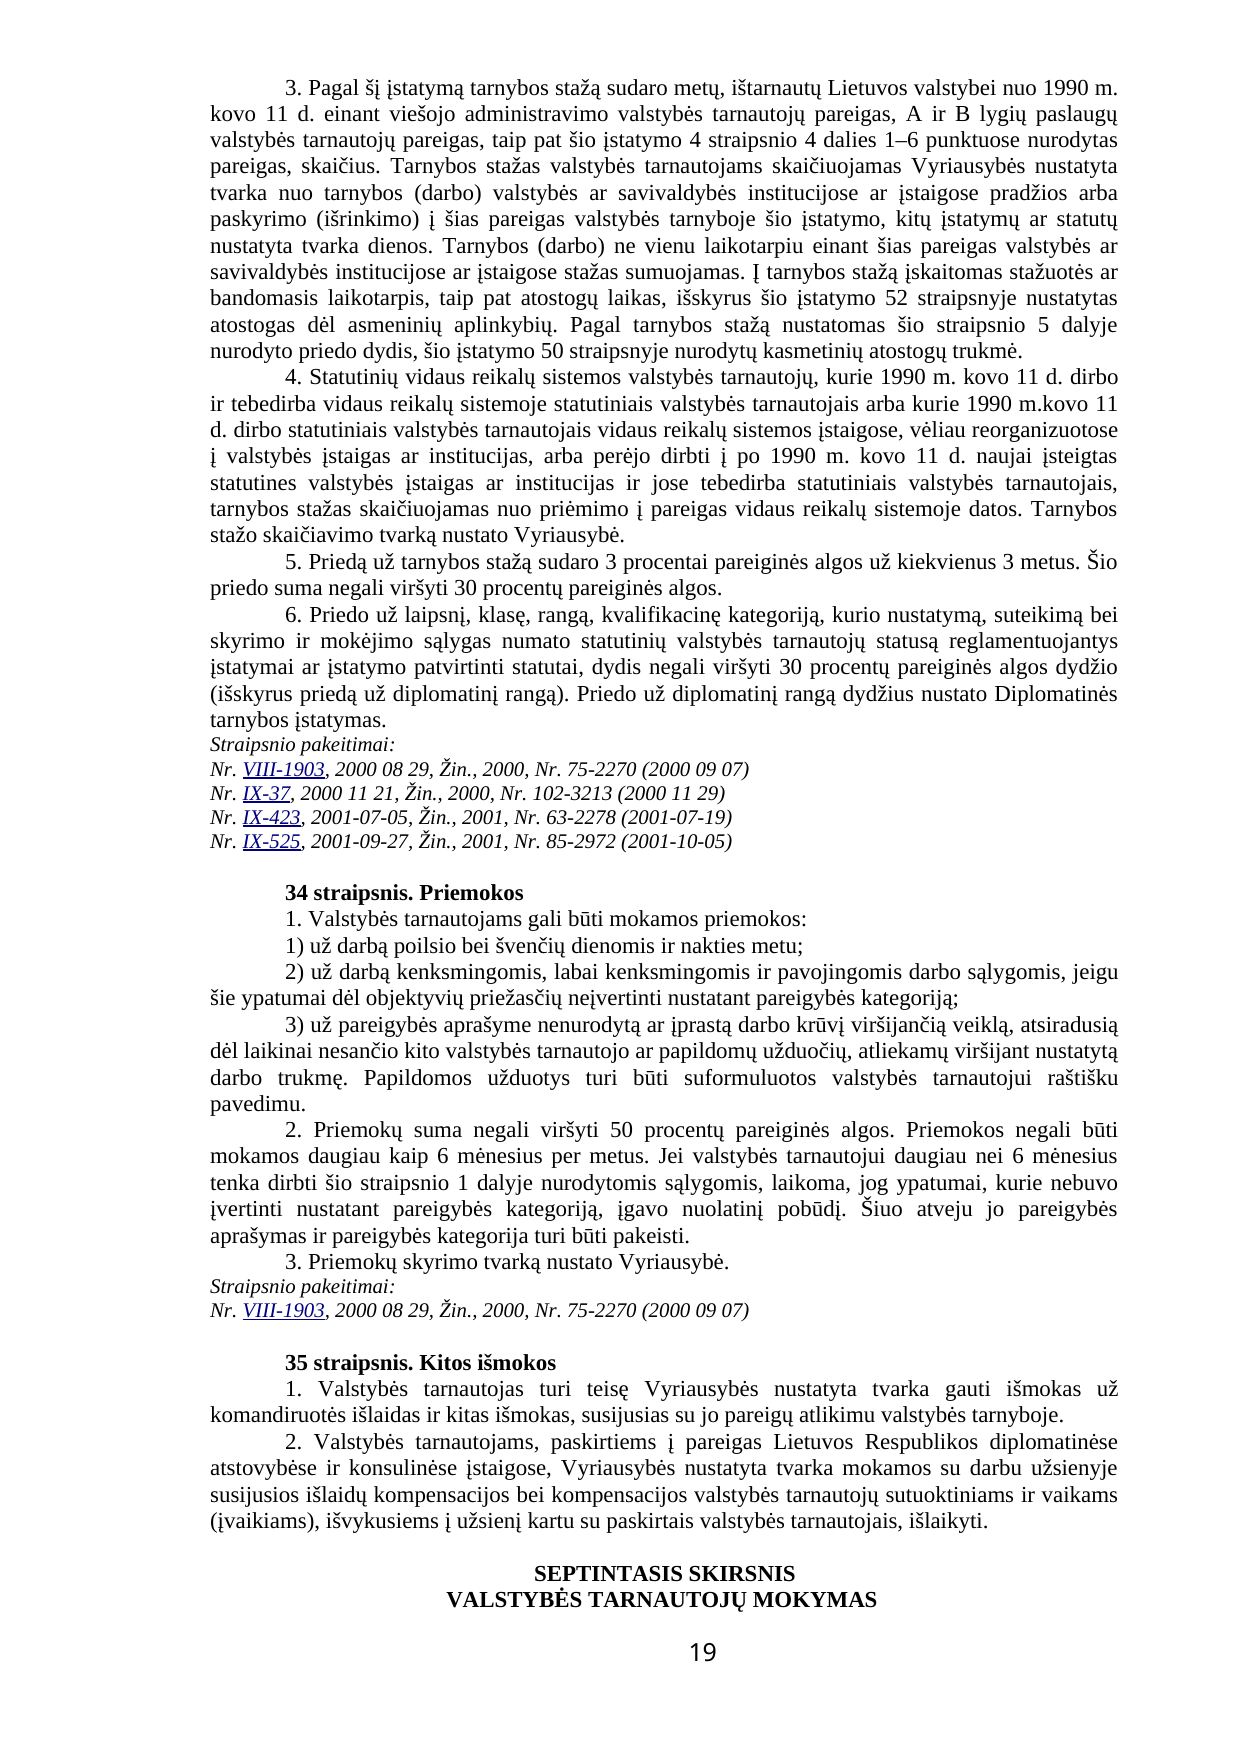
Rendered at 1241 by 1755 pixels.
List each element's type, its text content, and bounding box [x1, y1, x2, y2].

text 3. Priemokų skyrimo tvarką nustato Vyriausybė. [210, 1248, 1119, 1274]
text 5. Priedą už tarnybos stažą sudaro 3 procentai pareiginės algos už kiekvienus 3 metus. Šio priedo suma negali viršyti 30 procentų pareiginės algos. [210, 548, 1119, 601]
text 2. Valstybės tarnautojams, paskirtiems į pareigas Lietuvos Respublikos diplomatinėse atstovybėse ir konsulinėse įstaigose, Vyriausybės nustatyta tvarka mokamos su darbu užsienyje susijusios išlaidų kompensacijos bei kompensacijos valstybės tarnautojų sutuoktiniams ir vaikams (įvaikiams), išvykusiems į užsienį kartu su paskirtais valstybės tarnautojais, išlaikyti. [210, 1428, 1119, 1533]
text 6. Priedo už laipsnį, klasę, rangą, kvalifikacinę kategoriją, kurio nustatymą, suteikimą bei skyrimo ir mokėjimo sąlygas numato statutinių valstybės tarnautojų statusą reglamentuojantys įstatymai ar įstatymo patvirtinti statutai, dydis negali viršyti 30 procentų pareiginės algos dydžio (išskyrus priedą už diplomatinį rangą). Priedo už diplomatinį rangą dydžius nustato Diplomatinės tarnybos įstatymas. [210, 601, 1119, 732]
text Straipsnio pakeitimai: [210, 1274, 1119, 1298]
text Nr. IX-525, 2001-09-27, Žin., 2001, Nr. 85-2972 (2001-10-05) [210, 829, 1119, 853]
text Nr. IX-423, 2001-07-05, Žin., 2001, Nr. 63-2278 (2001-07-19) [210, 804, 1119, 829]
text 2. Priemokų suma negali viršyti 50 procentų pareiginės algos. Priemokos negali būti mokamos daugiau kaip 6 mėnesius per metus. Jei valstybės tarnautojui daugiau nei 6 mėnesius tenka dirbti šio straipsnio 1 dalyje nurodytomis sąlygomis, laikoma, jog ypatumai, kurie nebuvo įvertinti nustatant pareigybės kategoriją, įgavo nuolatinį pobūdį. Šiuo atveju jo pareigybės aprašymas ir pareigybės kategorija turi būti pakeisti. [210, 1116, 1119, 1248]
text 4. Statutinių vidaus reikalų sistemos valstybės tarnautojų, kurie 1990 m. kovo 11 d. dirbo ir tebedirba vidaus reikalų sistemoje statutiniais valstybės tarnautojais arba kurie 1990 m.kovo 11 d. dirbo statutiniais valstybės tarnautojais vidaus reikalų sistemos įstaigose, vėliau reorganizuotose į valstybės įstaigas ar institucijas, arba perėjo dirbti į po 1990 m. kovo 11 d. naujai įsteigtas statutines valstybės įstaigas ar institucijas ir jose tebedirba statutiniais valstybės tarnautojais, tarnybos stažas skaičiuojamas nuo priėmimo į pareigas vidaus reikalų sistemoje datos. Tarnybos stažo skaičiavimo tvarką nustato Vyriausybė. [210, 363, 1119, 548]
text 2) už darbą kenksmingomis, labai kenksmingomis ir pavojingomis darbo sąlygomis, jeigu šie ypatumai dėl objektyvių priežasčių neįvertinti nustatant pareigybės kategoriją; [210, 958, 1119, 1011]
text 1. Valstybės tarnautojams gali būti mokamos priemokos: [210, 905, 1119, 932]
text 35 straipsnis. Kitos išmokos [210, 1349, 1119, 1375]
text Nr. IX-37, 2000 11 21, Žin., 2000, Nr. 102-3213 (2000 11 29) [210, 781, 1119, 804]
text 34 straipsnis. Priemokos [210, 879, 1119, 905]
text 3. Pagal šį įstatymą tarnybos stažą sudaro metų, ištarnautų Lietuvos valstybei nuo 1990 m. kovo 11 d. einant viešojo administravimo valstybės tarnautojų pareigas, A ir B lygių paslaugų valstybės tarnautojų pareigas, taip pat šio įstatymo 4 straipsnio 4 dalies 1–6 punktuose nurodytas pareigas, skaičius. Tarnybos stažas valstybės tarnautojams skaičiuojamas Vyriausybės nustatyta tvarka nuo tarnybos (darbo) valstybės ar savivaldybės institucijose ar įstaigose pradžios arba paskyrimo (išrinkimo) į šias pareigas valstybės tarnyboje šio įstatymo, kitų įstatymų ar statutų nustatyta tvarka dienos. Tarnybos (darbo) ne vienu laikotarpiu einant šias pareigas valstybės ar savivaldybės institucijose ar įstaigose stažas sumuojamas. Į tarnybos stažą įskaitomas stažuotės ar bandomasis laikotarpis, taip pat atostogų laikas, išskyrus šio įstatymo 52 straipsnyje nustatytas atostogas dėl asmeninių aplinkybių. Pagal tarnybos stažą nustatomas šio straipsnio 5 dalyje nurodyto priedo dydis, šio įstatymo 50 straipsnyje nurodytų kasmetinių atostogų trukmė. [210, 73, 1119, 363]
text Nr. VIII-1903, 2000 08 29, Žin., 2000, Nr. 75-2270 (2000 09 07) [210, 1298, 1119, 1322]
text 1) už darbą poilsio bei švenčių dienomis ir nakties metu; [210, 932, 1119, 958]
text 3) už pareigybės aprašyme nenurodytą ar įprastą darbo krūvį viršijančią veiklą, atsiradusią dėl laikinai nesančio kito valstybės tarnautojo ar papildomų užduočių, atliekamų viršijant nustatytą darbo trukmę. Papildomos užduotys turi būti suformuluotos valstybės tarnautojui raštišku pavedimu. [210, 1011, 1119, 1116]
text VALSTYBĖS TARNAUTOJŲ MOKYMAS [210, 1586, 1119, 1612]
text Straipsnio pakeitimai: [210, 732, 1119, 756]
subtitle SEPTINTASIS SKIRSNIS [210, 1560, 1119, 1586]
text 1. Valstybės tarnautojas turi teisę Vyriausybės nustatyta tvarka gauti išmokas už komandiruotės išlaidas ir kitas išmokas, susijusias su jo pareigų atlikimu valstybės tarnyboje. [210, 1375, 1119, 1428]
text Nr. VIII-1903, 2000 08 29, Žin., 2000, Nr. 75-2270 (2000 09 07) [210, 756, 1119, 781]
